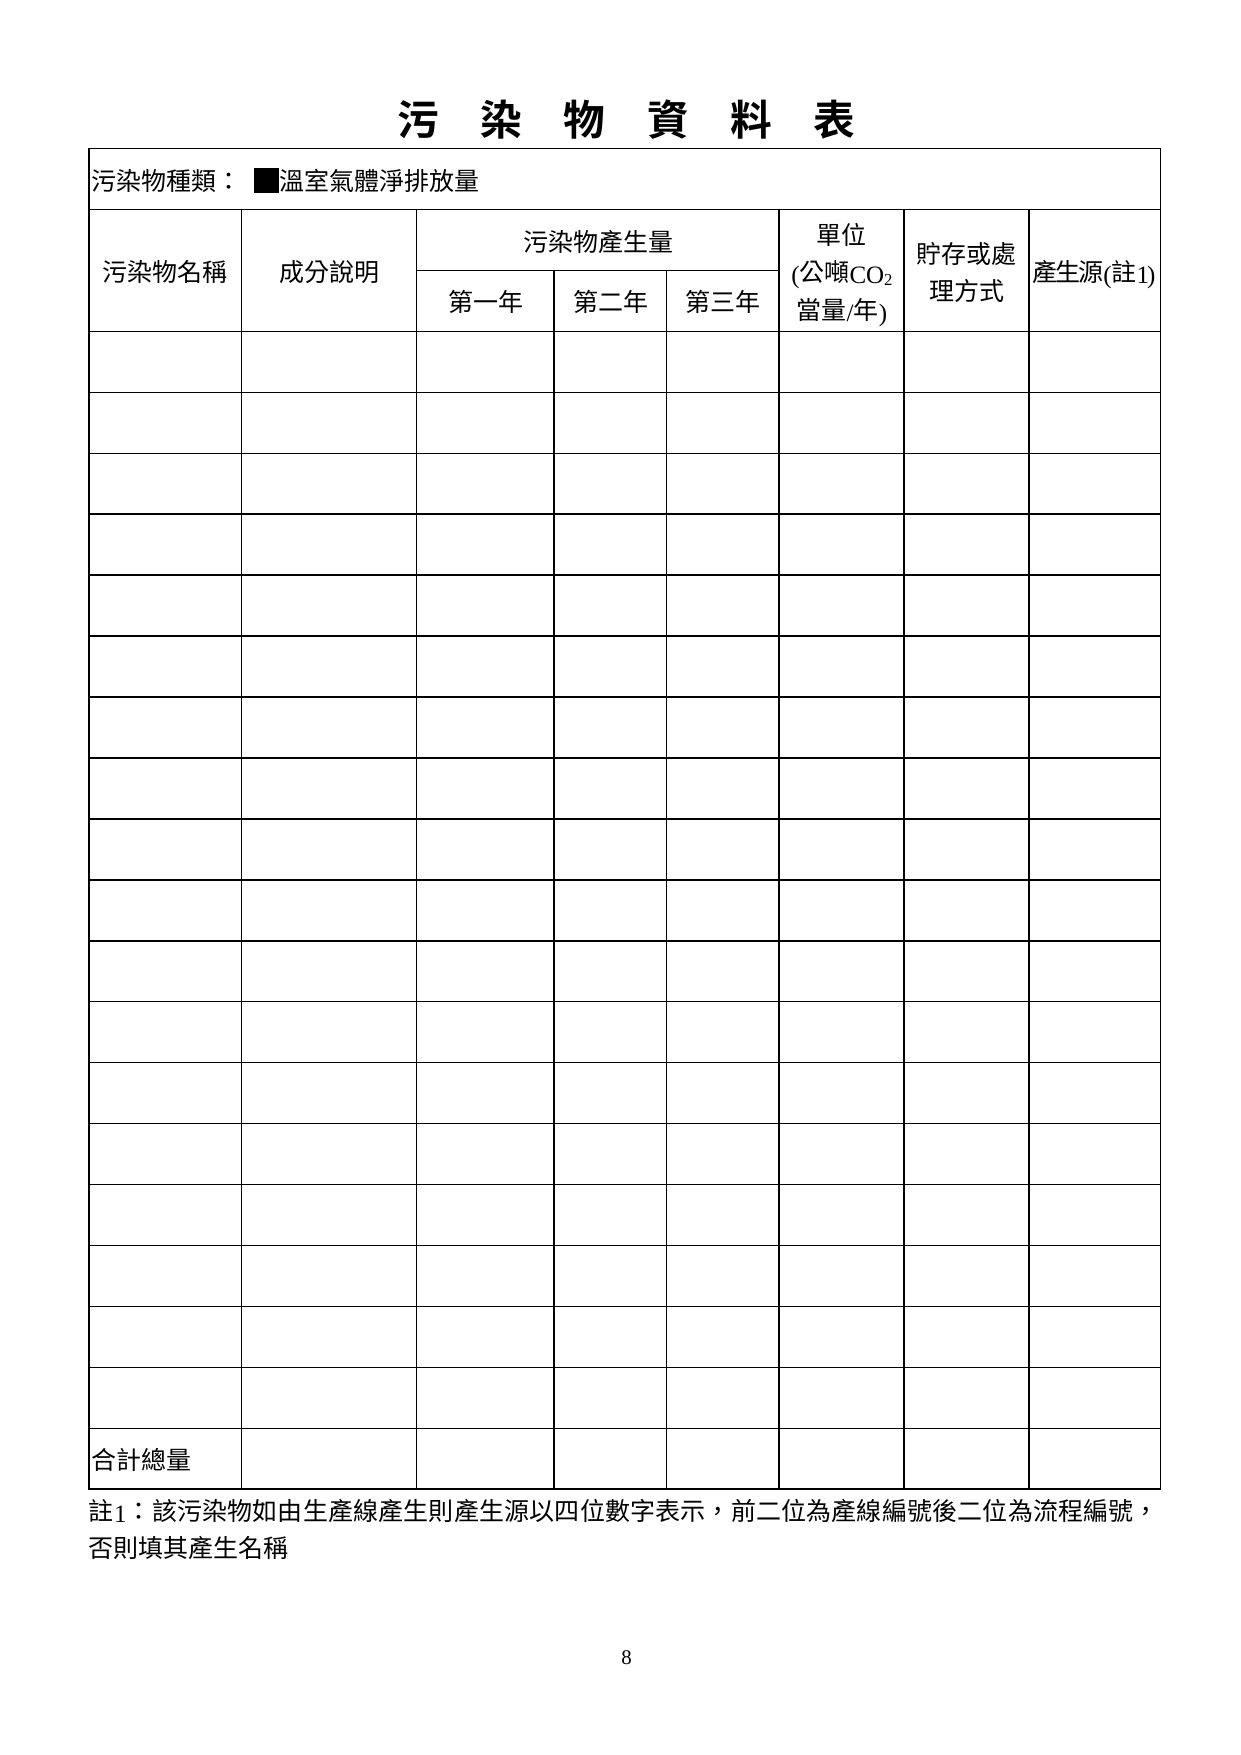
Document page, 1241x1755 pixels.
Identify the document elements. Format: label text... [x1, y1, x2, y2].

table_cell [667, 881, 778, 940]
table_cell [90, 1307, 241, 1366]
table_cell [667, 1368, 778, 1427]
table_cell 單位 (公噸CO2當量/年) [780, 210, 903, 331]
table_cell [417, 942, 553, 1001]
table_cell [90, 1002, 241, 1062]
table_cell [555, 637, 666, 696]
table_cell [90, 1368, 241, 1427]
table_cell [905, 515, 1028, 574]
table_cell [780, 332, 903, 391]
table_cell [905, 942, 1028, 1001]
table_cell [780, 820, 903, 879]
table_cell [242, 942, 416, 1001]
table_cell [555, 698, 666, 757]
table_cell [555, 1063, 666, 1123]
table_cell 污染物產生量 [417, 210, 778, 269]
table_cell [667, 759, 778, 818]
table_cell [1030, 1307, 1160, 1366]
table_cell 第三年 [667, 271, 778, 331]
table_cell [1030, 759, 1160, 818]
table_cell 產生源(註1) [1030, 210, 1160, 331]
table_cell [667, 820, 778, 879]
table_cell [417, 1063, 553, 1123]
table_cell [667, 1185, 778, 1244]
table_cell [780, 1368, 903, 1427]
table_cell [555, 1307, 666, 1366]
table_cell [555, 942, 666, 1001]
text 污 染 物 資 料 表 [89, 87, 1163, 148]
table_cell [1030, 1185, 1160, 1244]
table_cell [905, 637, 1028, 696]
table_cell [417, 332, 553, 391]
table_cell [555, 820, 666, 879]
table_cell [417, 393, 553, 452]
table_cell [780, 393, 903, 452]
table_cell [242, 1124, 416, 1184]
table_cell [667, 1307, 778, 1366]
table_cell [417, 759, 553, 818]
table_cell [417, 1246, 553, 1306]
table_cell [667, 393, 778, 452]
table_cell 第一年 [417, 271, 553, 331]
table_cell [667, 1002, 778, 1062]
table_cell [555, 515, 666, 574]
table_cell [555, 1002, 666, 1062]
table_cell [90, 1246, 241, 1306]
table_cell [242, 1063, 416, 1123]
table_cell [555, 881, 666, 940]
table_cell [242, 637, 416, 696]
table_cell [417, 1429, 553, 1488]
table_cell [905, 1002, 1028, 1062]
table_cell [667, 1246, 778, 1306]
table_cell [905, 576, 1028, 635]
table_cell [905, 1368, 1028, 1427]
table_cell [1030, 942, 1160, 1001]
table_cell [242, 759, 416, 818]
table_cell [555, 1246, 666, 1306]
table_cell [555, 576, 666, 635]
table_cell [90, 1063, 241, 1123]
table_cell [667, 576, 778, 635]
table_cell [417, 454, 553, 513]
table_cell [905, 1124, 1028, 1184]
table_cell [417, 576, 553, 635]
table_cell [780, 1307, 903, 1366]
table_cell [90, 454, 241, 513]
table_cell [90, 1185, 241, 1244]
table_cell [555, 759, 666, 818]
table_cell [90, 759, 241, 818]
table_cell [90, 332, 241, 391]
table_cell [780, 1063, 903, 1123]
table_header 污染物種類： █溫室氣體淨排放量 [90, 149, 1160, 209]
table_cell [242, 1246, 416, 1306]
table_cell [90, 1124, 241, 1184]
table_cell [905, 1429, 1028, 1488]
table_cell [242, 576, 416, 635]
table_cell [1030, 637, 1160, 696]
table_cell [905, 881, 1028, 940]
table_cell [780, 942, 903, 1001]
table_cell [1030, 1368, 1160, 1427]
table_cell [1030, 1063, 1160, 1123]
table_cell [242, 515, 416, 574]
table_cell [90, 576, 241, 635]
table_cell [905, 820, 1028, 879]
table_cell [417, 1124, 553, 1184]
table_cell [555, 1429, 666, 1488]
table_cell [905, 393, 1028, 452]
table_cell [1030, 1002, 1160, 1062]
table_cell [417, 1002, 553, 1062]
table_cell [667, 1124, 778, 1184]
table_cell [1030, 576, 1160, 635]
table_cell [417, 1368, 553, 1427]
table_cell [667, 454, 778, 513]
table_cell [780, 1185, 903, 1244]
table_cell [780, 1002, 903, 1062]
table_cell [667, 515, 778, 574]
table_cell [90, 515, 241, 574]
table_cell [1030, 393, 1160, 452]
table_cell [555, 1185, 666, 1244]
table_cell [780, 515, 903, 574]
table_cell [242, 454, 416, 513]
table_cell [417, 881, 553, 940]
table_cell [90, 393, 241, 452]
table_cell [242, 1429, 416, 1488]
table_cell [1030, 1246, 1160, 1306]
table_cell [905, 698, 1028, 757]
table_cell [1030, 1429, 1160, 1488]
table_cell [780, 1246, 903, 1306]
table_cell [1030, 332, 1160, 391]
table_cell [90, 698, 241, 757]
table_cell [780, 1429, 903, 1488]
table_cell [555, 454, 666, 513]
table_cell [90, 942, 241, 1001]
table_cell [905, 1185, 1028, 1244]
table_cell [90, 637, 241, 696]
table_cell [780, 759, 903, 818]
table_cell [555, 1368, 666, 1427]
table_cell [555, 1124, 666, 1184]
table_cell [555, 393, 666, 452]
table_cell [242, 393, 416, 452]
table_cell [905, 1307, 1028, 1366]
table_cell 第二年 [555, 271, 666, 331]
table_cell [780, 1124, 903, 1184]
table_cell [1030, 454, 1160, 513]
table_cell [780, 576, 903, 635]
table_cell [1030, 881, 1160, 940]
table_cell [667, 698, 778, 757]
table_cell [667, 1429, 778, 1488]
table_cell [780, 881, 903, 940]
table_cell [242, 881, 416, 940]
table_cell [90, 820, 241, 879]
table_cell [667, 332, 778, 391]
table_cell [905, 1246, 1028, 1306]
table_cell 成分說明 [242, 210, 416, 331]
table_cell [667, 1063, 778, 1123]
table_cell [242, 698, 416, 757]
table_cell [417, 637, 553, 696]
table_cell [1030, 820, 1160, 879]
table_cell [242, 1185, 416, 1244]
table_cell [905, 332, 1028, 391]
table_cell [417, 820, 553, 879]
table_cell [242, 1002, 416, 1062]
table_cell [242, 332, 416, 391]
table_cell [905, 454, 1028, 513]
text 註1：該污染物如由生產線產生則產生源以四位數字表示，前二位為產線編號後二位為流程編號，否則填其產生名稱 [89, 1490, 1163, 1565]
table_cell 合計總量 [90, 1429, 241, 1488]
table_cell [242, 820, 416, 879]
table_cell [242, 1307, 416, 1366]
table_cell [1030, 515, 1160, 574]
table_cell 貯存或處理方式 [905, 210, 1028, 331]
table_cell 污染物名稱 [90, 210, 241, 331]
table_cell [905, 1063, 1028, 1123]
table_cell [780, 454, 903, 513]
table_cell [780, 637, 903, 696]
table_cell [555, 332, 666, 391]
table_cell [780, 698, 903, 757]
table_cell [90, 881, 241, 940]
table_cell [1030, 1124, 1160, 1184]
table_cell [417, 515, 553, 574]
table_cell [417, 1307, 553, 1366]
table_cell [667, 942, 778, 1001]
table_cell [417, 698, 553, 757]
table_cell [905, 759, 1028, 818]
table_cell [667, 637, 778, 696]
table_cell [1030, 698, 1160, 757]
table_cell [242, 1368, 416, 1427]
table_cell [417, 1185, 553, 1244]
